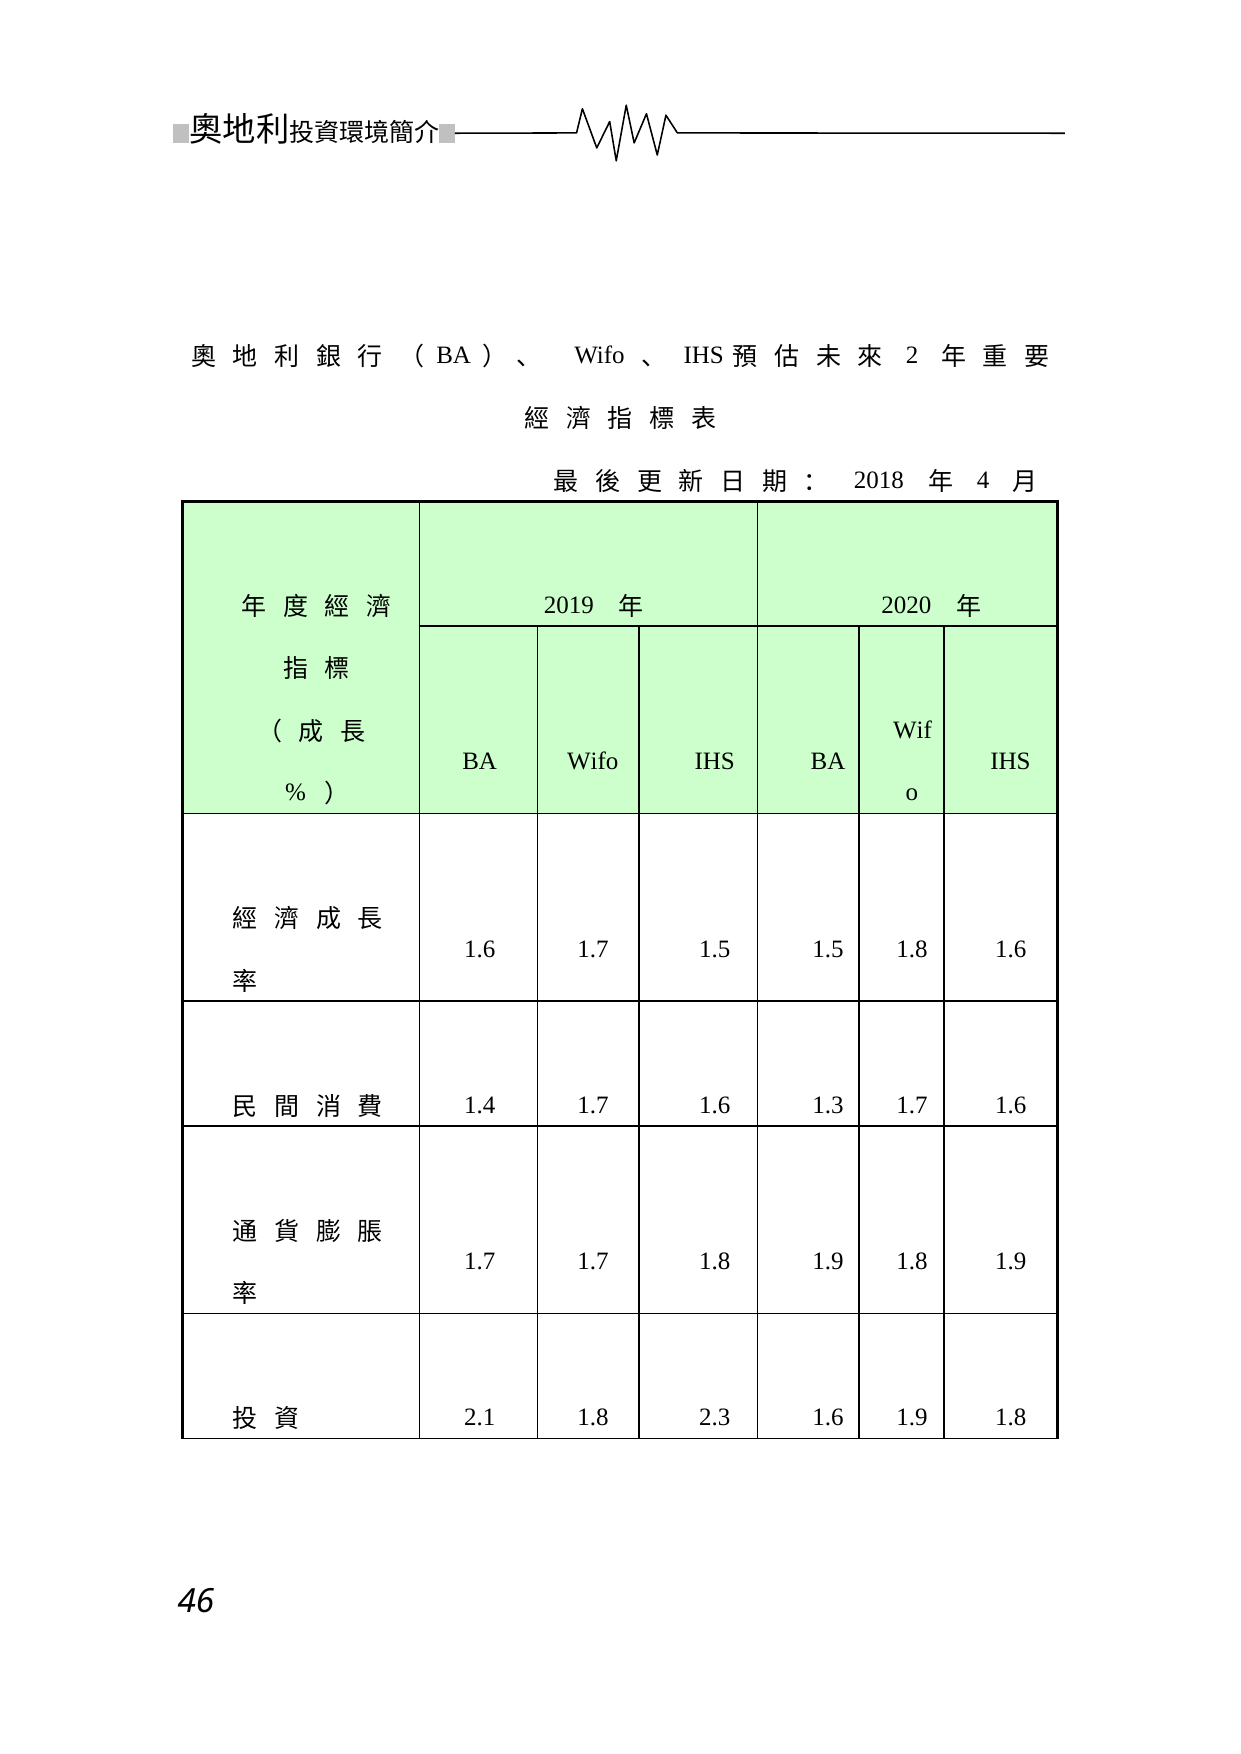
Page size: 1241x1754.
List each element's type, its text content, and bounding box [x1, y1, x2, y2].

table_cell BA [420, 627, 537, 813]
table_cell 經濟成長率 [184, 814, 419, 1000]
table_cell 1.3 [758, 1002, 858, 1125]
table_cell 1.6 [758, 1314, 858, 1438]
table_cell 1.8 [860, 1127, 943, 1313]
table_cell 1.7 [860, 1002, 943, 1125]
table_cell 1.8 [945, 1314, 1056, 1438]
table_cell IHS [945, 627, 1056, 813]
table_cell 2.3 [640, 1314, 757, 1438]
table_cell BA [758, 627, 858, 813]
table_cell 通貨膨脹率 [184, 1127, 419, 1313]
table_cell 1.8 [860, 814, 943, 1000]
table_cell Wifo [860, 627, 943, 813]
table_cell IHS [640, 627, 757, 813]
table_cell 投資 [184, 1314, 419, 1438]
table_cell 1.7 [538, 814, 638, 1000]
table_header 2019年 [420, 503, 757, 625]
table_cell 1.5 [640, 814, 757, 1000]
table_cell 1.7 [420, 1127, 537, 1313]
table_cell 1.8 [538, 1314, 638, 1438]
table_cell 1.7 [538, 1127, 638, 1313]
table_cell 1.6 [945, 814, 1056, 1000]
table_cell 1.8 [640, 1127, 757, 1313]
text 最後更新日期：2018年4月 [195, 438, 1045, 500]
table_cell 1.7 [538, 1002, 638, 1125]
table_cell 1.5 [758, 814, 858, 1000]
table_cell 1.6 [640, 1002, 757, 1125]
table_cell 1.6 [945, 1002, 1056, 1125]
table_cell 1.6 [420, 814, 537, 1000]
table_cell 民間消費 [184, 1002, 419, 1125]
table_cell 1.9 [945, 1127, 1056, 1313]
table_header 年度經濟指標 （成長%） [184, 503, 419, 813]
table_cell 2.1 [420, 1314, 537, 1438]
text 奧地利銀行（BA）、Wifo、IHS預估未來2年重要經濟指標表 [183, 313, 1058, 438]
table_cell Wifo [538, 627, 638, 813]
table_cell 1.9 [860, 1314, 943, 1438]
table_cell 1.9 [758, 1127, 858, 1313]
table_cell 1.4 [420, 1002, 537, 1125]
table_header 2020年 [758, 503, 1056, 625]
